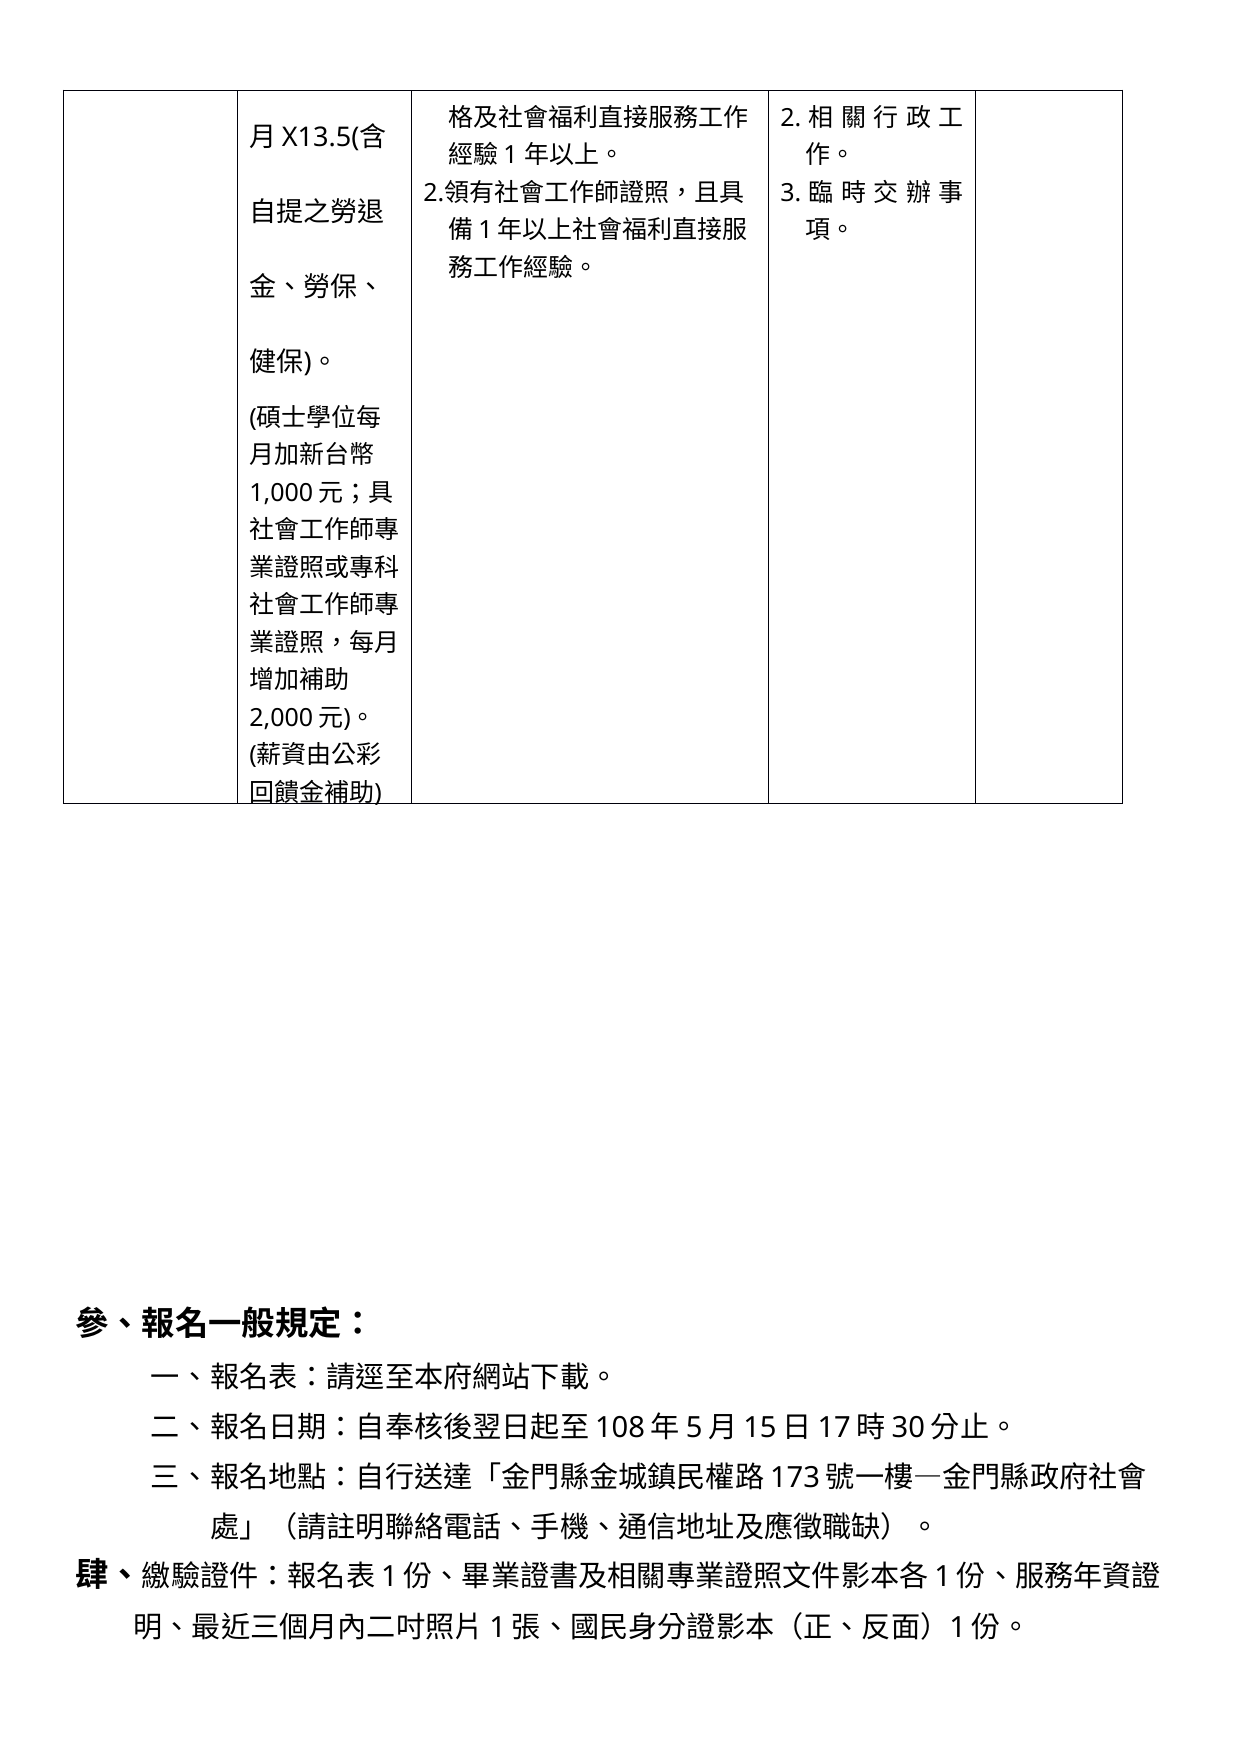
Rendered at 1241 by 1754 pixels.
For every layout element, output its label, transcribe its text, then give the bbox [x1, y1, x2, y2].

list 報名表：請逕至本府網站下載。 [151, 1346, 1165, 1396]
text 肆、繳驗證件：報名表1份、畢業證書及相關專業證照文件影本各1份、服務年資證 [75, 1546, 1165, 1596]
table_cell [976, 91, 1122, 803]
table_cell [64, 91, 237, 803]
table_cell 格及社會福利直接服務工作經驗1 年以上。 2.領有社會工作師證照，且具備1年以上社會福利直接服務工作經驗。 [412, 91, 768, 803]
text 明、最近三個月內二吋照片1張、國民身分證影本（正、反面）1份。 [75, 1596, 1165, 1646]
list 報名地點：自行送達「金門縣金城鎮民權路173號一樓—金門縣政府社會處」（請註明聯絡電話、手機、通信地址及應徵職缺）。 [151, 1446, 1165, 1546]
text 參、報名一般規定： [75, 1292, 1165, 1346]
table_cell 2.相關行政工作。 3.臨時交辦事項。 [769, 91, 975, 803]
list 報名日期：自奉核後翌日起至108年5月15日17時30分止。 [151, 1396, 1165, 1446]
table_cell 月X13.5(含自提之勞退金、勞保、健保)。 (碩士學位每月加新台幣1,000元；具社會工作師專業證照或專科社會工作師專業證照，每月增加補助2,000元)。 (薪資由公彩回饋金補助) [238, 91, 411, 803]
